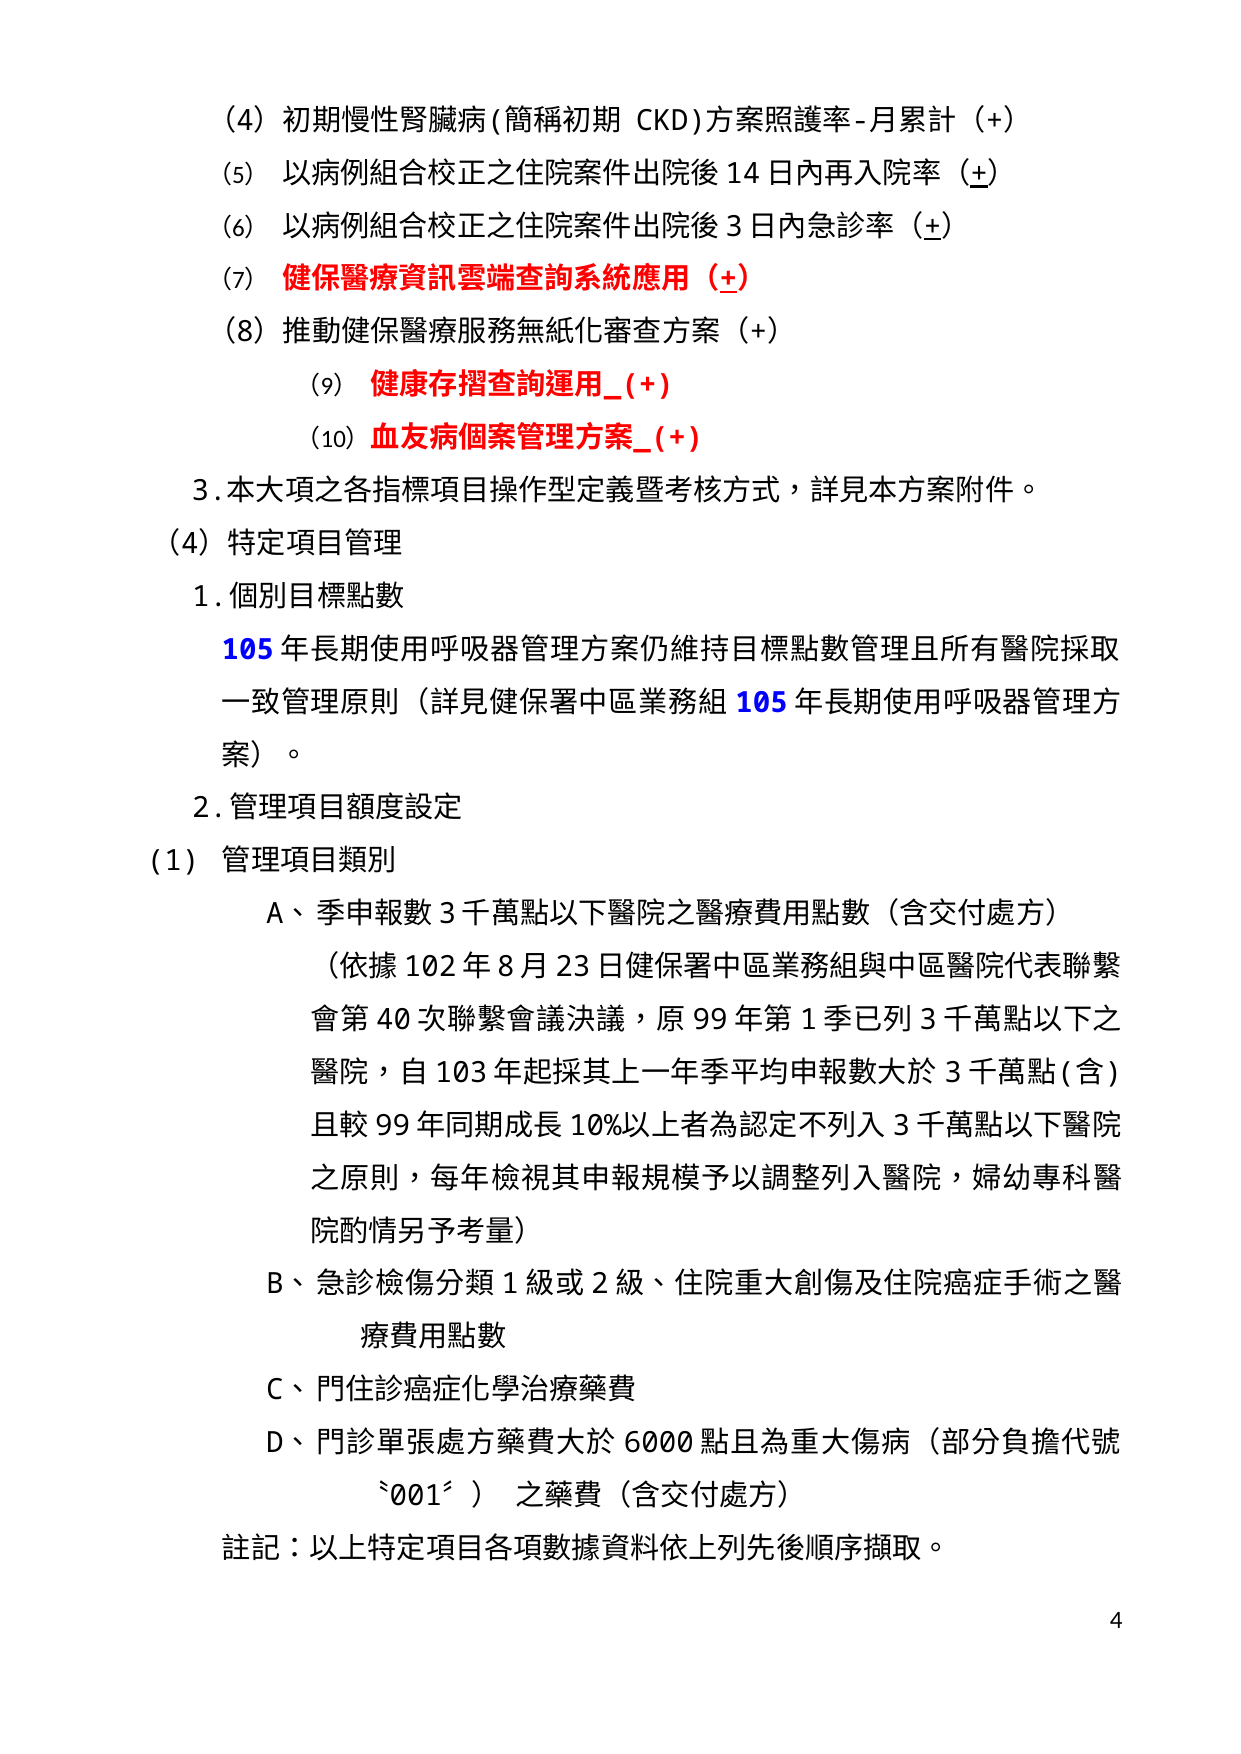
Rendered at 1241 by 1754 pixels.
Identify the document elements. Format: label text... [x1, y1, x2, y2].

text 註記：以上特定項目各項數據資料依上列先後順序擷取。 [222, 1524, 1122, 1567]
text （依據102年8月23日健保署中區業務組與中區醫院代表聯繫會第40次聯繫會議決議，原99年第1季已列3千萬點以下之醫院，自103年起採其上一年季平均申報數大於3千萬點(含)且較99年同期成長10%以上者為認定不列入3千萬點以下醫院之原則，每年檢視其申報規模予以調整列入醫院，婦幼專科醫院酌情另予考量） [310, 943, 1122, 1249]
list 健康存摺查詢運用_(+) [295, 361, 1122, 403]
list 個別目標點數 [192, 572, 1122, 615]
list 健保醫療資訊雲端查詢系統應用（+） [207, 255, 1122, 297]
list 特定項目管理 [152, 519, 1122, 562]
list 門住診癌症化學治療藥費 [266, 1366, 1122, 1408]
list 推動健保醫療服務無紙化審查方案（+） [207, 308, 1122, 350]
list 以病例組合校正之住院案件出院後14日內再入院率（+） [207, 149, 1122, 192]
list 以病例組合校正之住院案件出院後3日內急診率（+） [207, 202, 1122, 244]
list 血友病個案管理方案_(+) [295, 414, 1122, 456]
list 急診檢傷分類1級或2級、住院重大創傷及住院癌症手術之醫療費用點數 [266, 1260, 1122, 1355]
list 季申報數3千萬點以下醫院之醫療費用點數（含交付處方） [266, 890, 1122, 932]
text 3.本大項之各指標項目操作型定義暨考核方式，詳見本方案附件。 [191, 467, 1122, 509]
list 門診單張處方藥費大於6000點且為重大傷病（部分負擔代號〝001〞） 之藥費（含交付處方） [266, 1419, 1122, 1514]
list 初期慢性腎臟病(簡稱初期 CKD)方案照護率-月累計（+） [207, 96, 1122, 139]
list 管理項目類別 [147, 837, 1122, 879]
text 105年長期使用呼吸器管理方案仍維持目標點數管理且所有醫院採取一致管理原則（詳見健保署中區業務組105年長期使用呼吸器管理方案）。 [221, 625, 1122, 773]
list 管理項目額度設定 [192, 784, 1122, 826]
